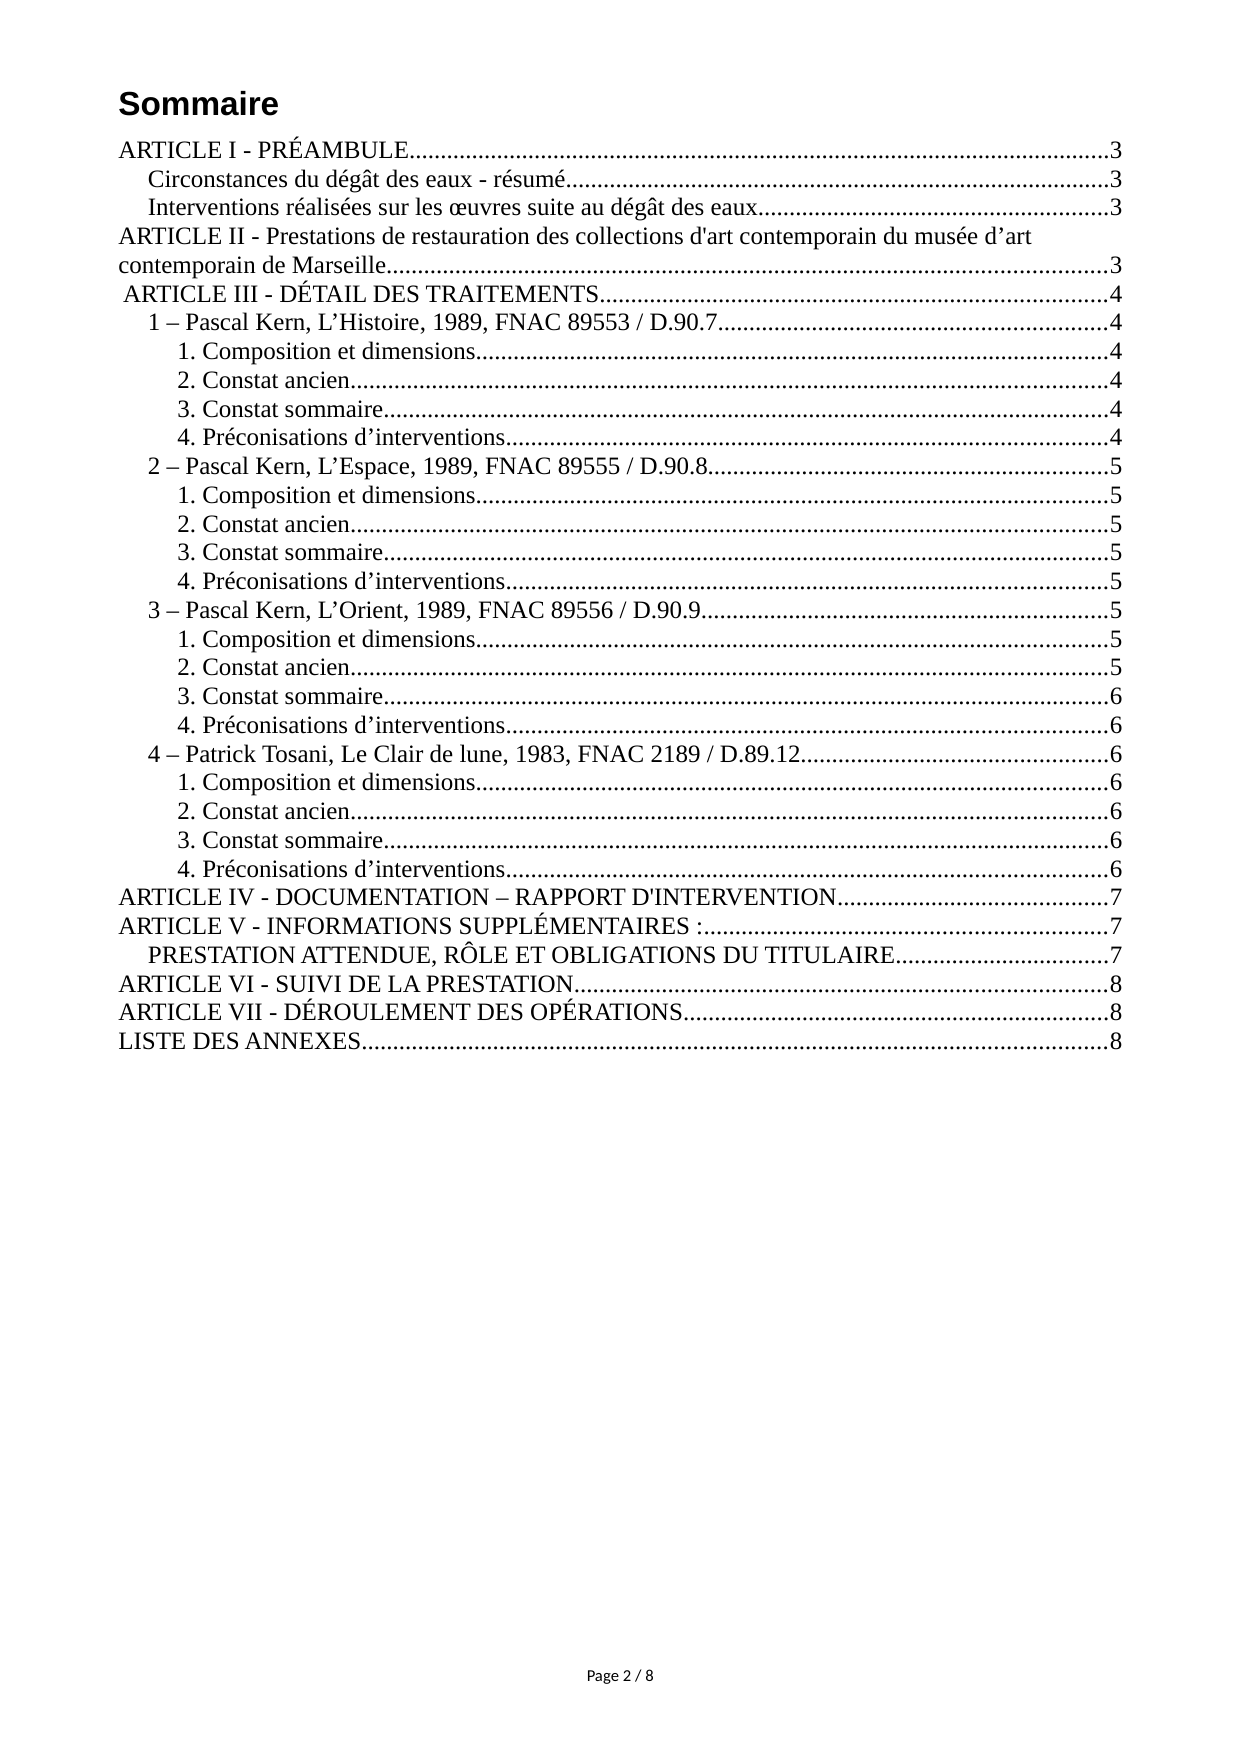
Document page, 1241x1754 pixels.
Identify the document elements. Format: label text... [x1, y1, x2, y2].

text PRESTATION ATTENDUE, RÔLE ET OBLIGATIONS DU TITULAIRE 7 [148, 940, 1122, 969]
text 4. Préconisations d’interventions 5 [177, 566, 1122, 595]
text ARTICLE I - PRÉAMBULE 3 [118, 135, 1122, 164]
text 4. Préconisations d’interventions 4 [177, 422, 1122, 451]
text 3. Constat sommaire 6 [177, 681, 1122, 710]
text 2 – Pascal Kern, L’Espace, 1989, FNAC 89555 / D.90.8 5 [148, 451, 1122, 480]
text ARTICLE II - Prestations de restauration des collections d'art contemporain du musée d’art contemporain de Marseille 3 [118, 221, 1122, 279]
text 3. Constat sommaire 6 [177, 825, 1122, 854]
text 4 – Patrick Tosani, Le Clair de lune, 1983, FNAC 2189 / D.89.12 6 [148, 739, 1122, 767]
text 2. Constat ancien 5 [177, 652, 1122, 681]
text ARTICLE VI - SUIVI DE LA PRESTATION 8 [118, 969, 1122, 997]
text Circonstances du dégât des eaux - résumé 3 [148, 164, 1122, 192]
text ARTICLE V - INFORMATIONS SUPPLÉMENTAIRES : 7 [118, 911, 1122, 940]
text LISTE DES ANNEXES 8 [118, 1026, 1122, 1055]
text 1 – Pascal Kern, L’Histoire, 1989, FNAC 89553 / D.90.7 4 [148, 307, 1122, 336]
text Interventions réalisées sur les œuvres suite au dégât des eaux 3 [148, 192, 1122, 221]
text 2. Constat ancien 6 [177, 796, 1122, 825]
text 1. Composition et dimensions 4 [177, 336, 1122, 365]
text 4. Préconisations d’interventions 6 [177, 710, 1122, 739]
text 4. Préconisations d’interventions 6 [177, 854, 1122, 882]
text ARTICLE VII - DÉROULEMENT DES OPÉRATIONS 8 [118, 997, 1122, 1026]
text 1. Composition et dimensions 5 [177, 480, 1122, 509]
text 2. Constat ancien 4 [177, 365, 1122, 394]
text 1. Composition et dimensions 5 [177, 624, 1122, 652]
text 2. Constat ancien 5 [177, 509, 1122, 537]
text 3. Constat sommaire 4 [177, 394, 1122, 422]
text ARTICLE III - DÉTAIL DES TRAITEMENTS 4 [118, 279, 1122, 307]
subtitle Sommaire [118, 84, 1122, 122]
text 3 – Pascal Kern, L’Orient, 1989, FNAC 89556 / D.90.9 5 [148, 595, 1122, 624]
text 3. Constat sommaire 5 [177, 537, 1122, 566]
text ARTICLE IV - DOCUMENTATION – RAPPORT D'INTERVENTION 7 [118, 882, 1122, 911]
text 1. Composition et dimensions 6 [177, 767, 1122, 796]
